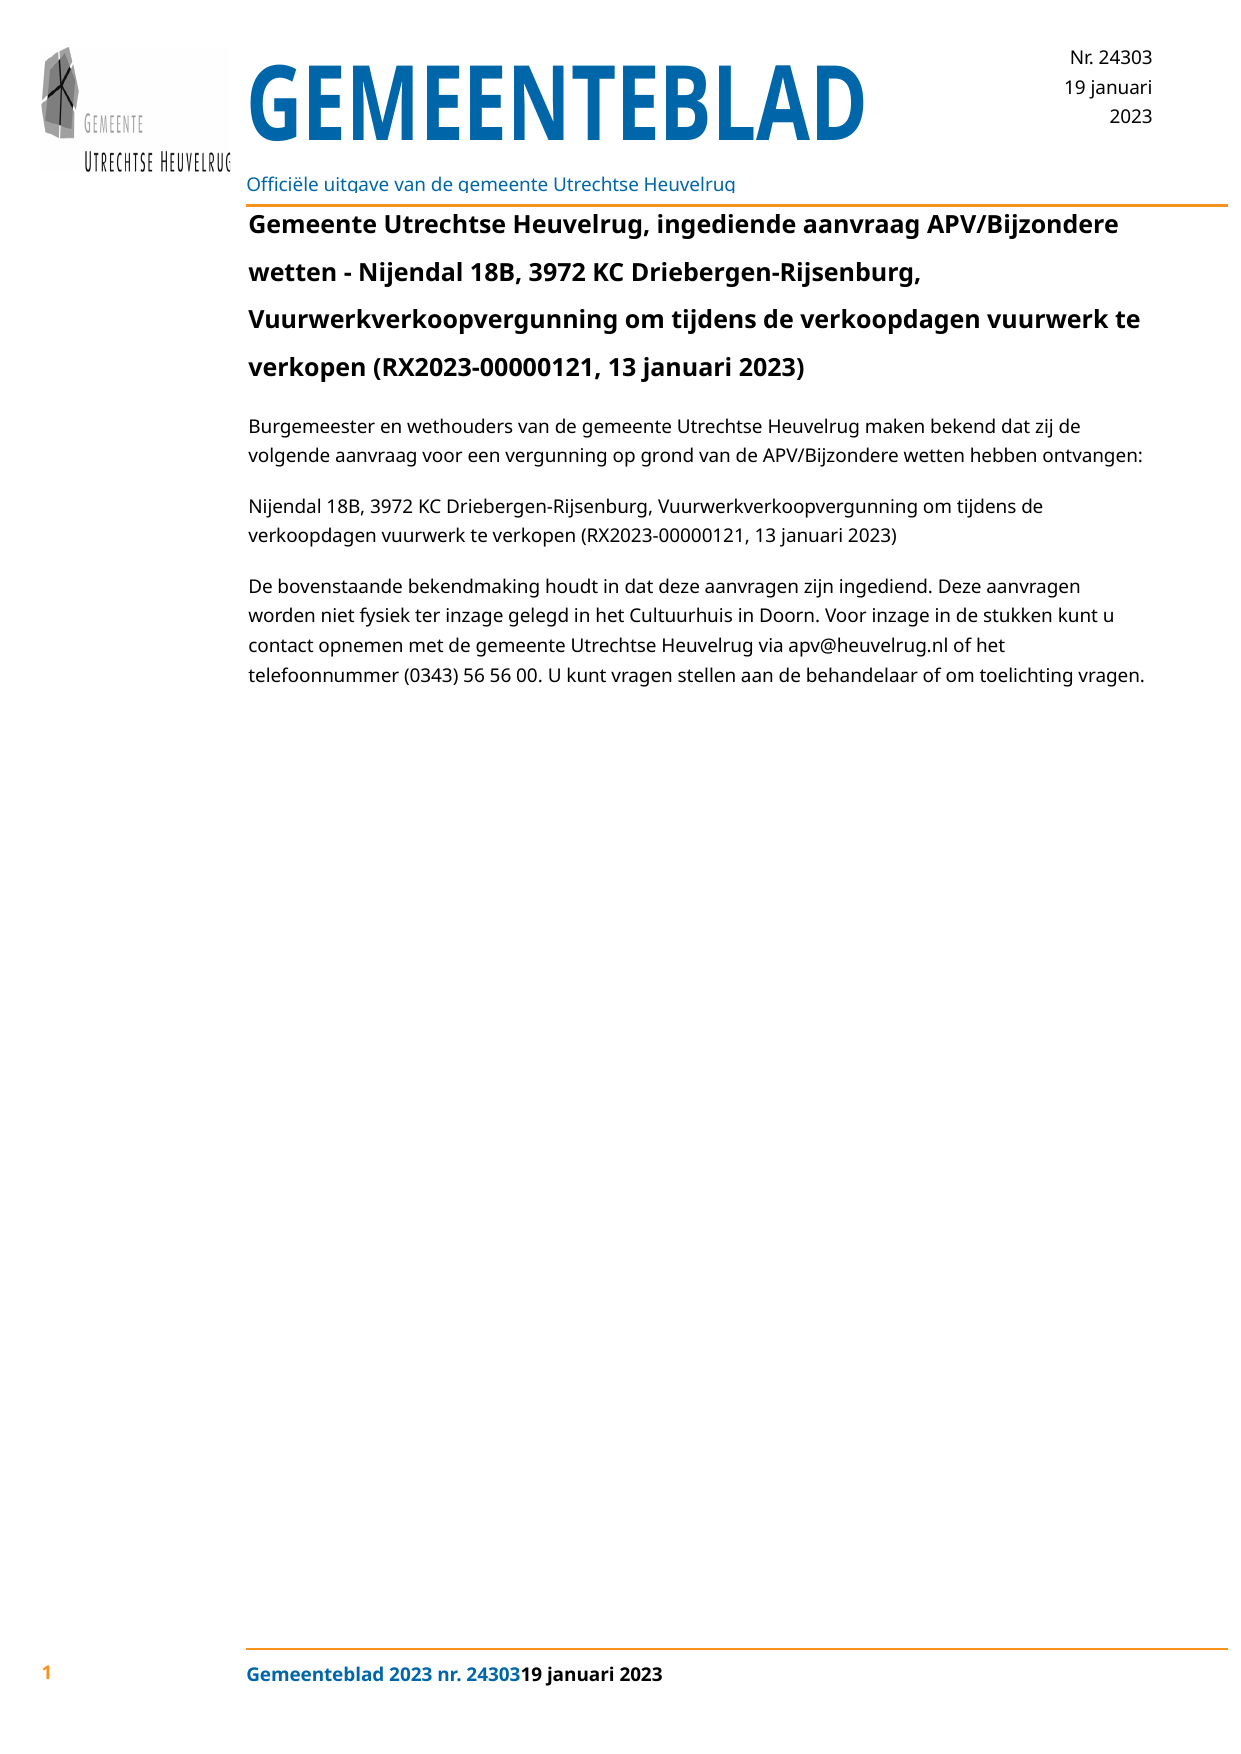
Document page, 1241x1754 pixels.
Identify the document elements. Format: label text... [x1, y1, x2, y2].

picture [41, 47, 231, 172]
text Gemeente Utrechtse Heuvelrug, ingediende aanvraag APV/Bijzondere wetten - Nijendal 18B, 3972 KC Driebergen-Rijsenburg, Vuurwerkverkoopvergunning om tijdens de verkoopdagen vuurwerk te verkopen (RX2023-00000121, 13 januari 2023) [248, 207, 1152, 384]
text De bovenstaande bekendmaking houdt in dat deze aanvragen zijn ingediend. Deze aanvragen worden niet fysiek ter inzage gelegd in het Cultuurhuis in Doorn. Voor inzage in de stukken kunt u contact opnemen met de gemeente Utrechtse Heuvelrug via apv@heuvelrug.nl of het telefoonnummer (0343) 56 56 00. U kunt vragen stellen aan de behandelaar of om toelichting vragen. [248, 573, 1152, 688]
text Burgemeester en wethouders van de gemeente Utrechtse Heuvelrug maken bekend dat zij de volgende aanvraag voor een vergunning op grond van de APV/Bijzondere wetten hebben ontvangen: [248, 413, 1152, 468]
text Nijendal 18B, 3972 KC Driebergen-Rijsenburg, Vuurwerkverkoopvergunning om tijdens de verkoopdagen vuurwerk te verkopen (RX2023-00000121, 13 januari 2023) [248, 493, 1152, 548]
